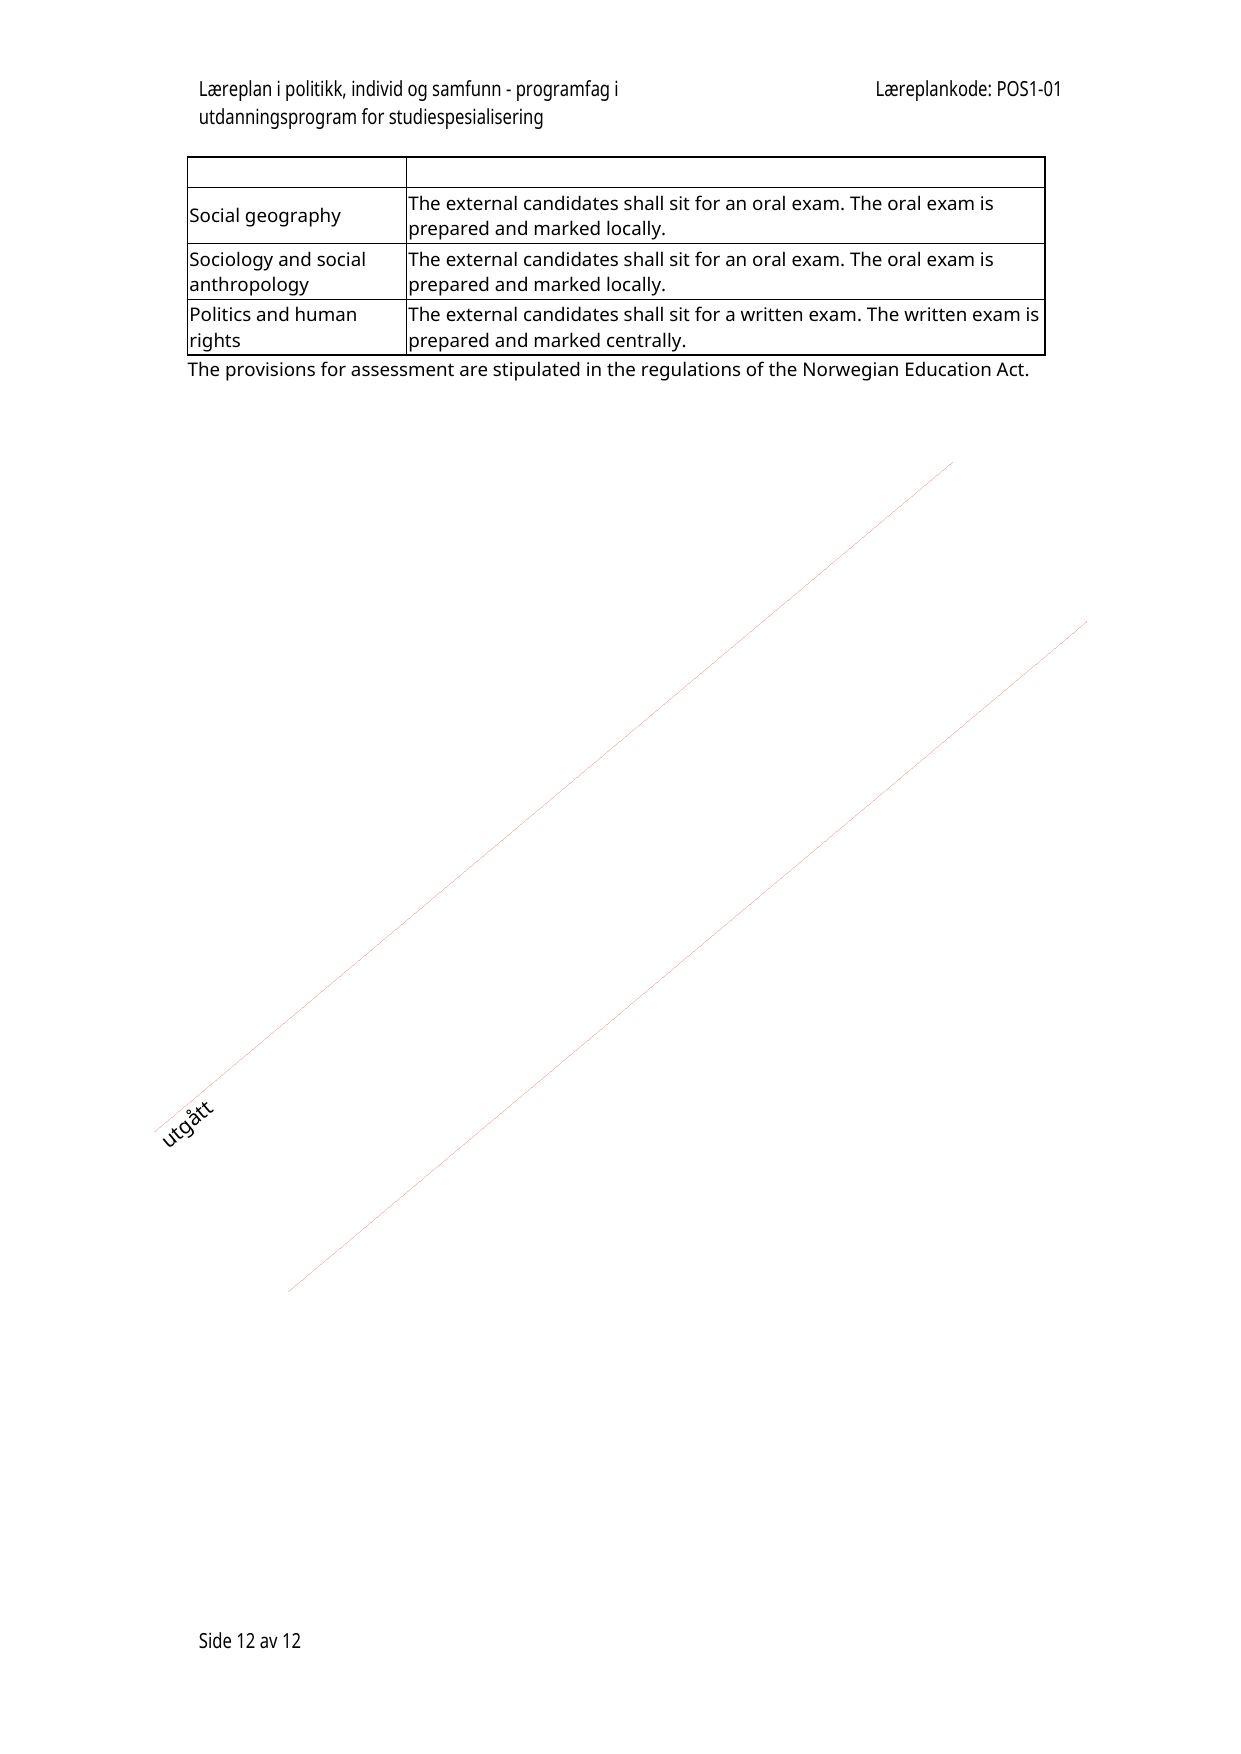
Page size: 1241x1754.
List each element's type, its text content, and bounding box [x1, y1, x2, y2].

table_cell [407, 158, 1044, 187]
table_cell Social geography [188, 188, 406, 242]
